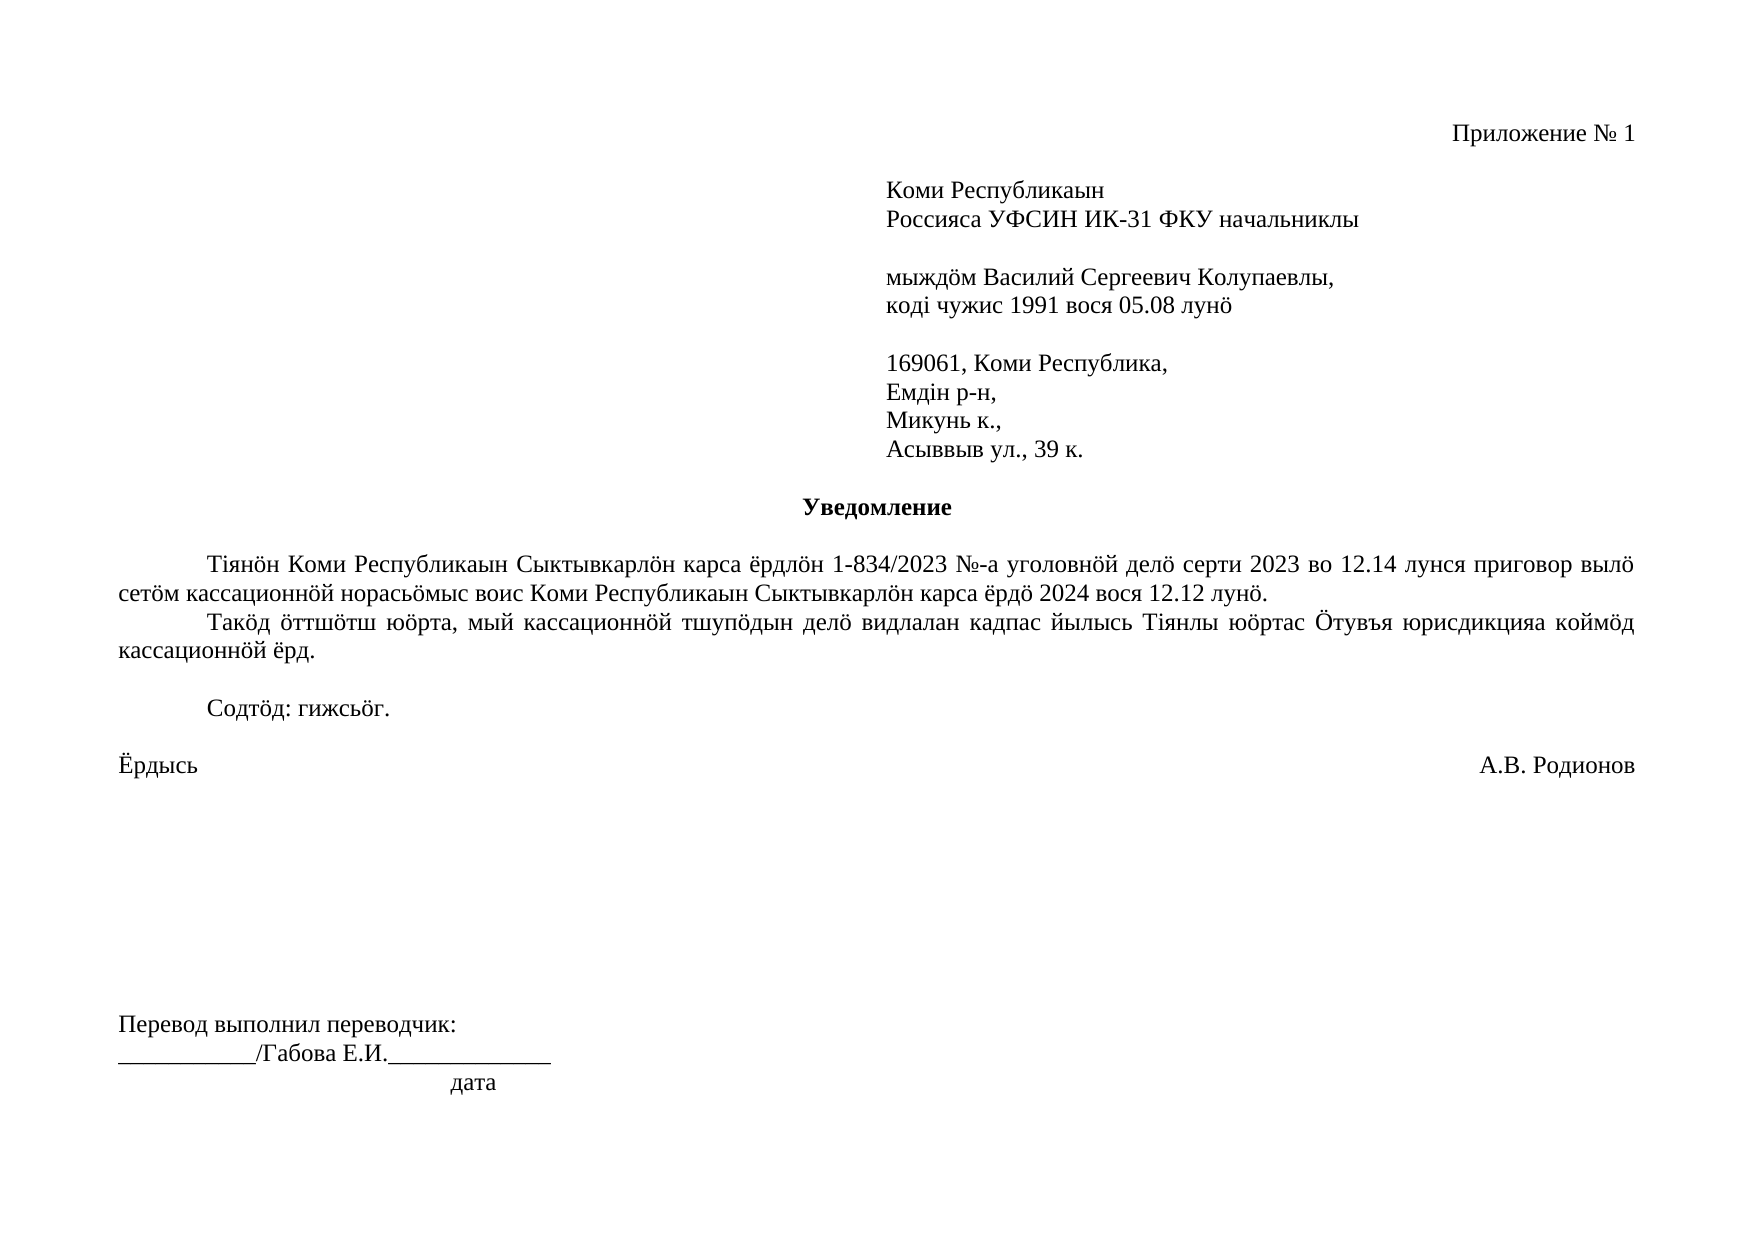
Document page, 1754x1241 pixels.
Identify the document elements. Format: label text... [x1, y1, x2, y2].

text Ёрдысь А.В. Родионов [118, 751, 1636, 779]
text коді чужис 1991 вося 05.08 лунӧ [118, 291, 1636, 319]
text Коми Республикаын [118, 176, 1636, 204]
text Содтӧд: гижсьӧг. [118, 693, 1636, 722]
text Такӧд ӧттшӧтш юӧрта, мый кассационнӧй тшупӧдын делӧ видлалан кадпас йылысь Тіянлы юӧртас Ӧтувъя юрисдикцияа коймӧд кассационнӧй ёрд. [118, 607, 1636, 664]
text дата [118, 1067, 1636, 1096]
text Приложение № 1 [118, 118, 1636, 147]
text Уведомление [118, 492, 1636, 521]
text ___________/Габова Е.И._____________ [118, 1038, 1636, 1067]
text Перевод выполнил переводчик: [118, 1009, 1636, 1038]
text Тіянӧн Коми Республикаын Сыктывкарлӧн карса ёрдлӧн 1-834/2023 №-а уголовнӧй делӧ серти 2023 во 12.14 лунся приговор вылӧ сетӧм кассационнӧй норасьӧмыс воис Коми Республикаын Сыктывкарлӧн карса ёрдӧ 2024 вося 12.12 лунӧ. [118, 549, 1636, 607]
text Асыввыв ул., 39 к. [118, 434, 1636, 463]
text мыждӧм Василий Сергеевич Колупаевлы, [118, 262, 1636, 291]
text 169061, Коми Республика, [118, 348, 1636, 377]
text Емдін р-н, [118, 377, 1636, 406]
text Россияса УФСИН ИК-31 ФКУ начальниклы [118, 204, 1636, 233]
text Микунь к., [118, 406, 1636, 434]
